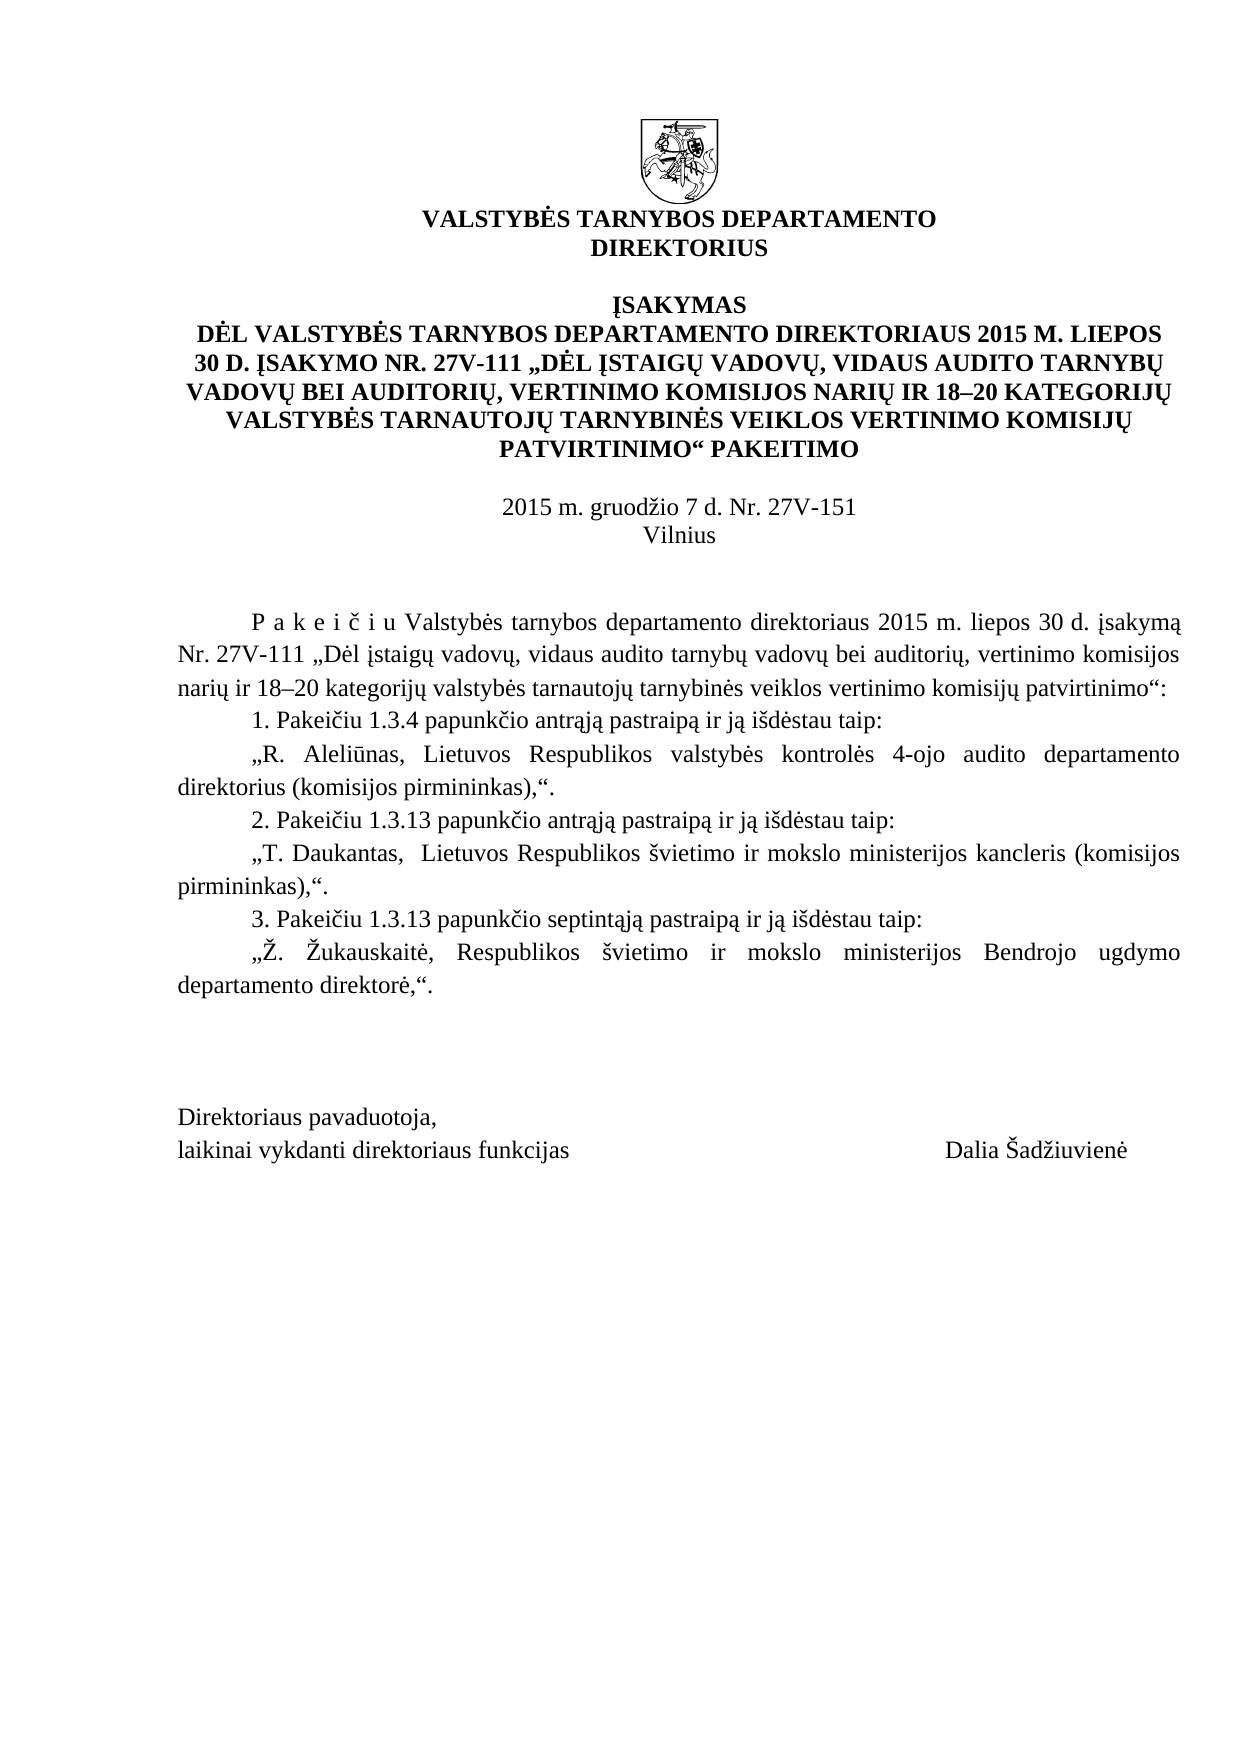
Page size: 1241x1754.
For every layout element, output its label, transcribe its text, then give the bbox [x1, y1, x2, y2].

text P a k e i č i u Valstybės tarnybos departamento direktoriaus 2015 m. liepos 30 d. įsakymą Nr. 27V-111 „Dėl įstaigų vadovų, vidaus audito tarnybų vadovų bei auditorių, vertinimo komisijos narių ir 18–20 kategorijų valstybės tarnautojų tarnybinės veiklos vertinimo komisijų patvirtinimo“: [177, 607, 1181, 701]
text VALSTYBĖS TARNYBOS DEPARTAMENTO [177, 204, 1181, 233]
text 2015 m. gruodžio 7 d. Nr. 27V-151 [177, 492, 1181, 520]
text „T. Daukantas, Lietuvos Respublikos švietimo ir mokslo ministerijos kancleris (komisijos pirmininkas),“. [177, 838, 1181, 899]
text „R. Aleliūnas, Lietuvos Respublikos valstybės kontrolės 4-ojo audito departamento direktorius (komisijos pirmininkas),“. [177, 739, 1181, 800]
text 3. Pakeičiu 1.3.13 papunkčio septintąją pastraipą ir ją išdėstau taip: [177, 904, 1181, 932]
text Vilnius [177, 520, 1181, 549]
text DIREKTORIUS [177, 233, 1181, 262]
text laikinai vykdanti direktoriaus funkcijas Dalia Šadžiuvienė [177, 1135, 1181, 1164]
text „Ž. Žukauskaitė, Respublikos švietimo ir mokslo ministerijos Bendrojo ugdymo departamento direktorė,“. [177, 937, 1181, 998]
text 1. Pakeičiu 1.3.4 papunkčio antrąją pastraipą ir ją išdėstau taip: [177, 706, 1181, 734]
text DĖL VALSTYBĖS TARNYBOS DEPARTAMENTO DIREKTORIAUS 2015 M. LIEPOS 30 D. ĮSAKYMO NR. 27V-111 „DĖL ĮSTAIGŲ VADOVŲ, VIDAUS AUDITO TARNYBŲ VADOVŲ BEI AUDITORIŲ, VERTINIMO KOMISIJOS NARIŲ IR 18–20 KATEGORIJŲ VALSTYBĖS TARNAUTOJŲ TARNYBINĖS VEIKLOS VERTINIMO KOMISIJŲ PATVIRTINIMO“ PAKEITIMO [177, 319, 1181, 463]
text Direktoriaus pavaduotoja, [177, 1102, 1181, 1131]
text ĮSAKYMAS [177, 290, 1181, 319]
text 2. Pakeičiu 1.3.13 papunkčio antrąją pastraipą ir ją išdėstau taip: [177, 805, 1181, 833]
